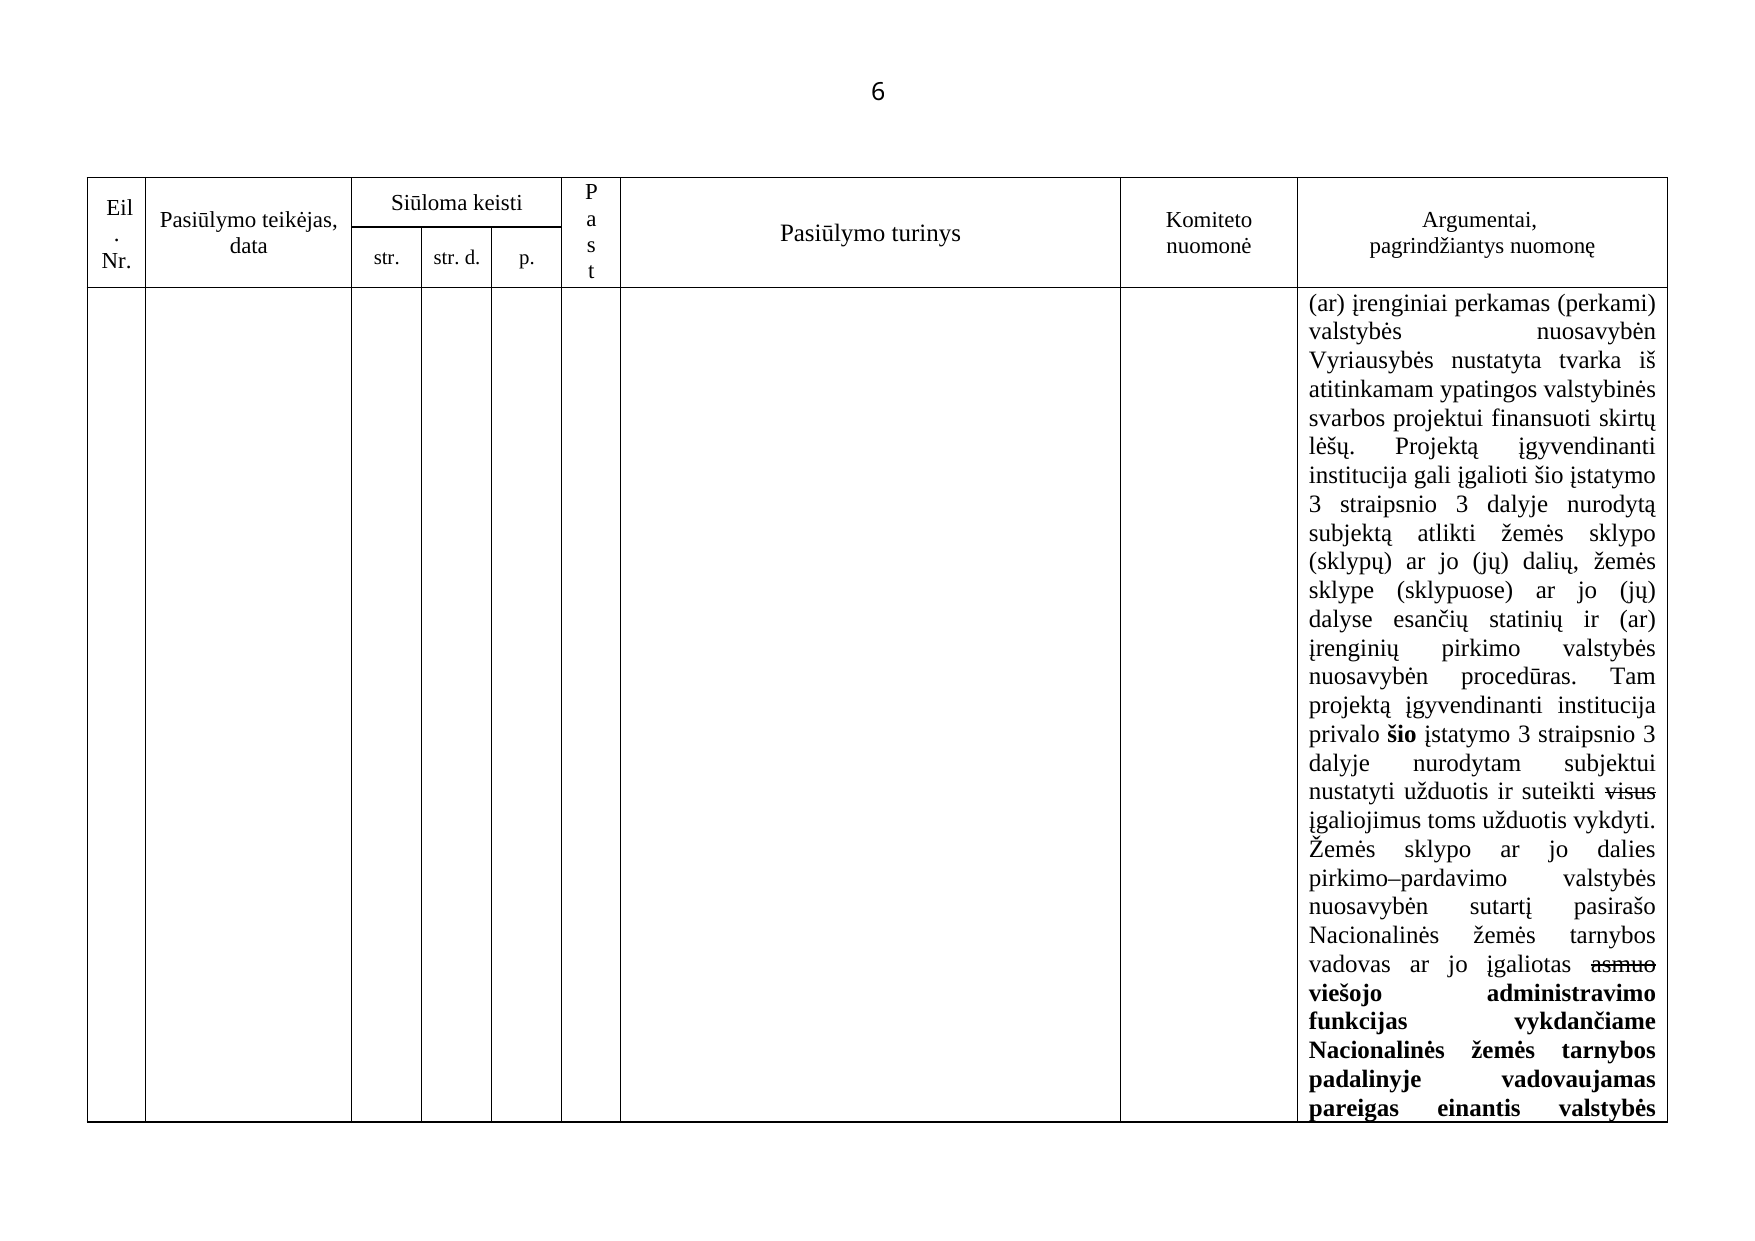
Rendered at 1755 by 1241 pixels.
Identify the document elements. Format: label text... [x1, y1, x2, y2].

table_header Eil. Nr. [88, 178, 145, 287]
table_header Pasiūlymo turinys [621, 178, 1120, 287]
table_cell str. [352, 228, 421, 287]
table_header Pasiūlymo teikėjas, data [146, 178, 351, 287]
table_cell str. d. [422, 228, 491, 287]
table_cell [422, 288, 491, 1121]
table_cell [492, 288, 561, 1121]
table_header Argumentai, pagrindžiantys nuomonę [1298, 178, 1667, 287]
table_header Komiteto nuomonė [1121, 178, 1297, 287]
table_cell [562, 288, 620, 1121]
table_cell [88, 288, 145, 1121]
table_cell [352, 288, 421, 1121]
table_header Siūloma keisti [352, 178, 561, 226]
table_cell p. [492, 228, 561, 287]
table_cell [1121, 288, 1297, 1121]
table_cell (ar) įrenginiai perkamas (perkami) valstybės nuosavybėn Vyriausybės nustatyta tvarka iš atitinkamam ypatingos valstybinės svarbos projektui finansuoti skirtų lėšų. Projektą įgyvendinanti institucija gali įgalioti šio įstatymo 3 straipsnio 3 dalyje nurodytą subjektą atlikti žemės sklypo (sklypų) ar jo (jų) dalių, žemės sklype (sklypuose) ar jo (jų) dalyse esančių statinių ir (ar) įrenginių pirkimo valstybės nuosavybėn procedūras. Tam projektą įgyvendinanti institucija privalo šio įstatymo 3 straipsnio 3 dalyje nurodytam subjektui nustatyti užduotis ir suteikti visus įgaliojimus toms užduotis vykdyti. Žemės sklypo ar jo dalies pirkimo–pardavimo valstybės nuosavybėn sutartį pasirašo Nacionalinės žemės tarnybos vadovas ar jo įgaliotas asmuo viešojo administravimo funkcijas vykdančiame Nacionalinės žemės tarnybos padalinyje vadovaujamas pareigas einantis valstybės [1298, 288, 1667, 1121]
table_cell [621, 288, 1120, 1121]
table_header Pastabos [562, 178, 620, 287]
table_cell [146, 288, 351, 1121]
